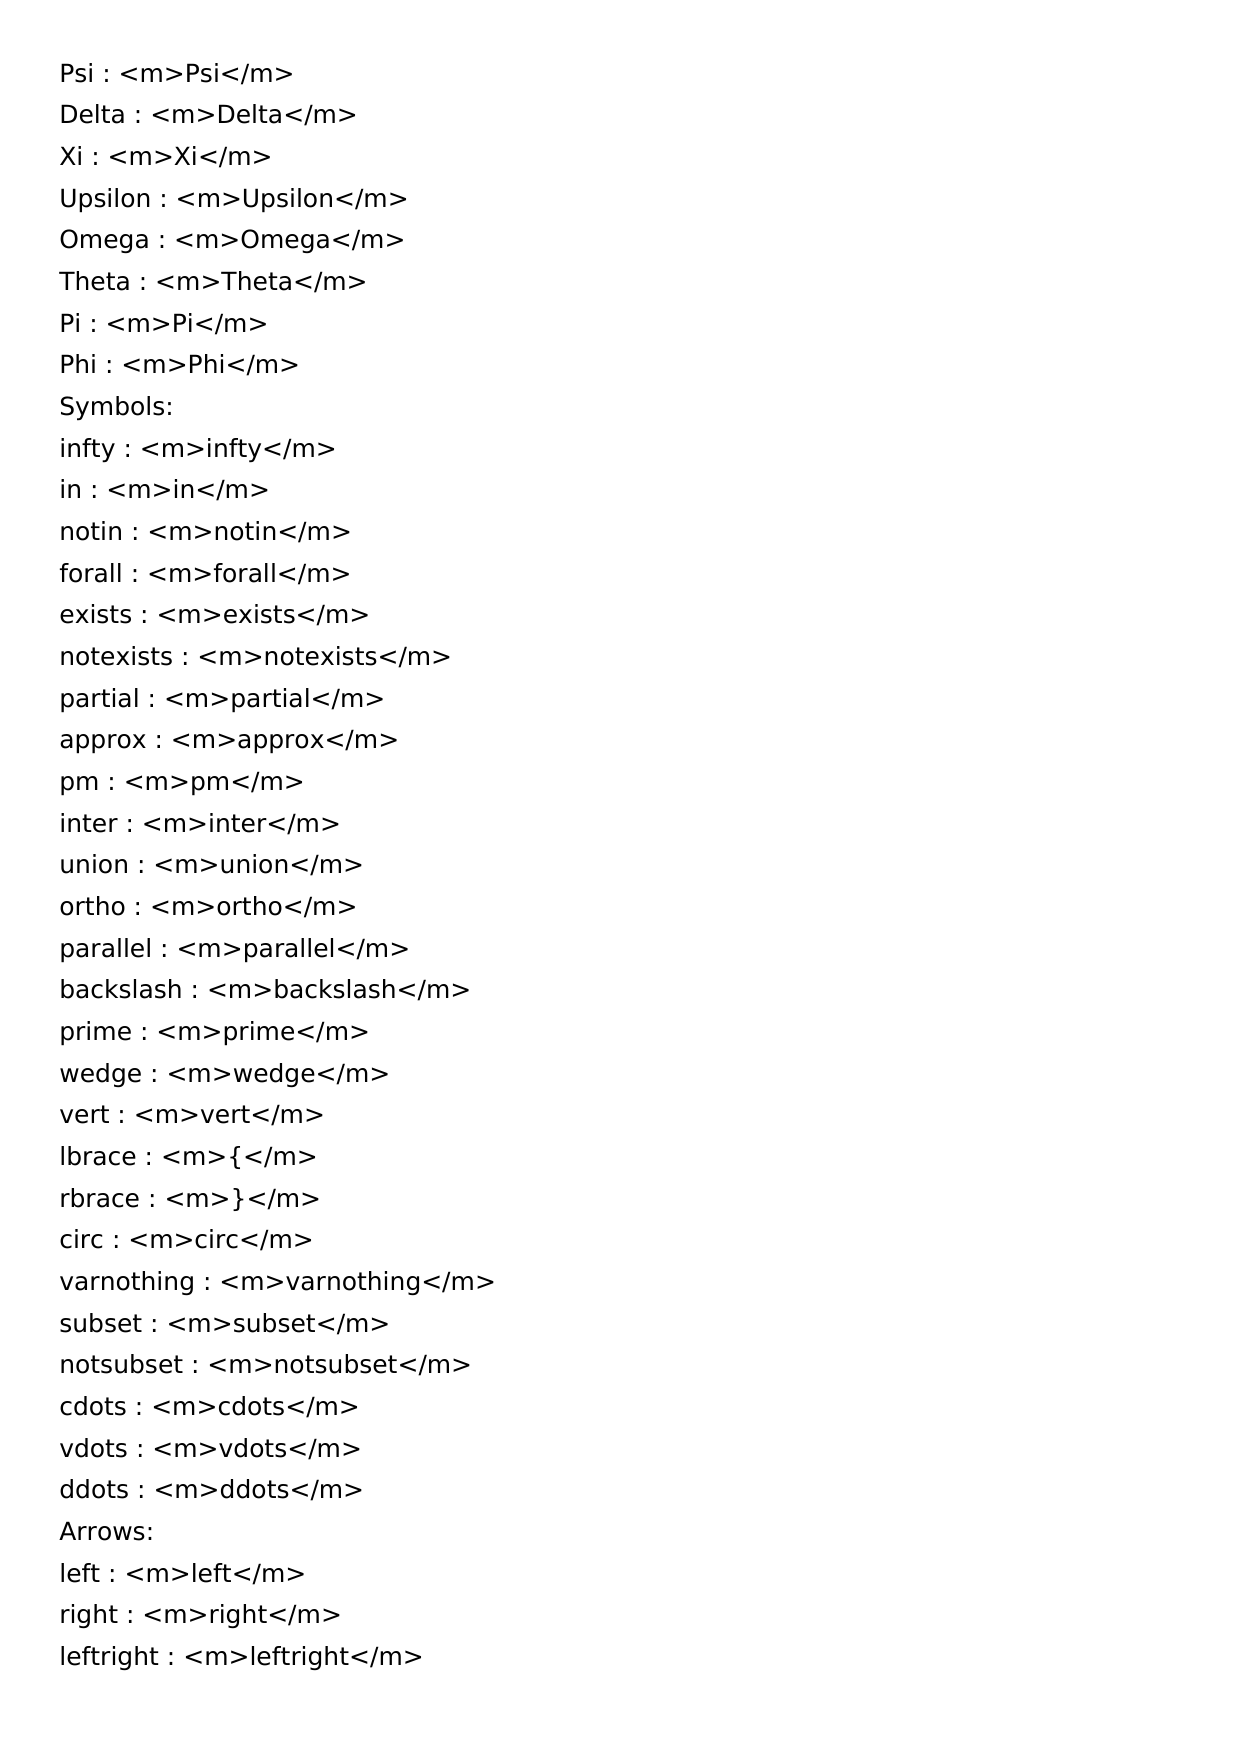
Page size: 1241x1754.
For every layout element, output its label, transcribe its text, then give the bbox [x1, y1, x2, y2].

text notexists : <m>notexists</m> [59, 642, 1181, 672]
text Upsilon : <m>Upsilon</m> [59, 184, 1181, 213]
text Theta : <m>Theta</m> [59, 267, 1181, 297]
text cdots : <m>cdots</m> [59, 1392, 1181, 1422]
text circ : <m>circ</m> [59, 1226, 1181, 1255]
text vert : <m>vert</m> [59, 1101, 1181, 1130]
text Symbols: [59, 392, 1181, 422]
text lbrace : <m>{</m> [59, 1142, 1181, 1172]
text infty : <m>infty</m> [59, 434, 1181, 463]
text backslash : <m>backslash</m> [59, 976, 1181, 1005]
text wedge : <m>wedge</m> [59, 1059, 1181, 1088]
text Psi : <m>Psi</m> [59, 59, 1181, 88]
text right : <m>right</m> [59, 1601, 1181, 1630]
text ddots : <m>ddots</m> [59, 1476, 1181, 1505]
text left : <m>left</m> [59, 1559, 1181, 1588]
text subset : <m>subset</m> [59, 1309, 1181, 1338]
text pm : <m>pm</m> [59, 767, 1181, 797]
text ortho : <m>ortho</m> [59, 892, 1181, 922]
text rbrace : <m>}</m> [59, 1184, 1181, 1213]
text notsubset : <m>notsubset</m> [59, 1351, 1181, 1380]
text forall : <m>forall</m> [59, 559, 1181, 588]
text Pi : <m>Pi</m> [59, 309, 1181, 338]
text Delta : <m>Delta</m> [59, 101, 1181, 130]
text notin : <m>notin</m> [59, 517, 1181, 547]
text in : <m>in</m> [59, 476, 1181, 505]
text varnothing : <m>varnothing</m> [59, 1267, 1181, 1297]
text Arrows: [59, 1517, 1181, 1547]
text leftright : <m>leftright</m> [59, 1642, 1181, 1672]
text inter : <m>inter</m> [59, 809, 1181, 838]
text union : <m>union</m> [59, 851, 1181, 880]
text partial : <m>partial</m> [59, 684, 1181, 713]
text parallel : <m>parallel</m> [59, 934, 1181, 963]
text prime : <m>prime</m> [59, 1017, 1181, 1047]
text vdots : <m>vdots</m> [59, 1434, 1181, 1463]
text approx : <m>approx</m> [59, 726, 1181, 755]
text Omega : <m>Omega</m> [59, 226, 1181, 255]
text exists : <m>exists</m> [59, 601, 1181, 630]
text Xi : <m>Xi</m> [59, 142, 1181, 172]
text Phi : <m>Phi</m> [59, 351, 1181, 380]
